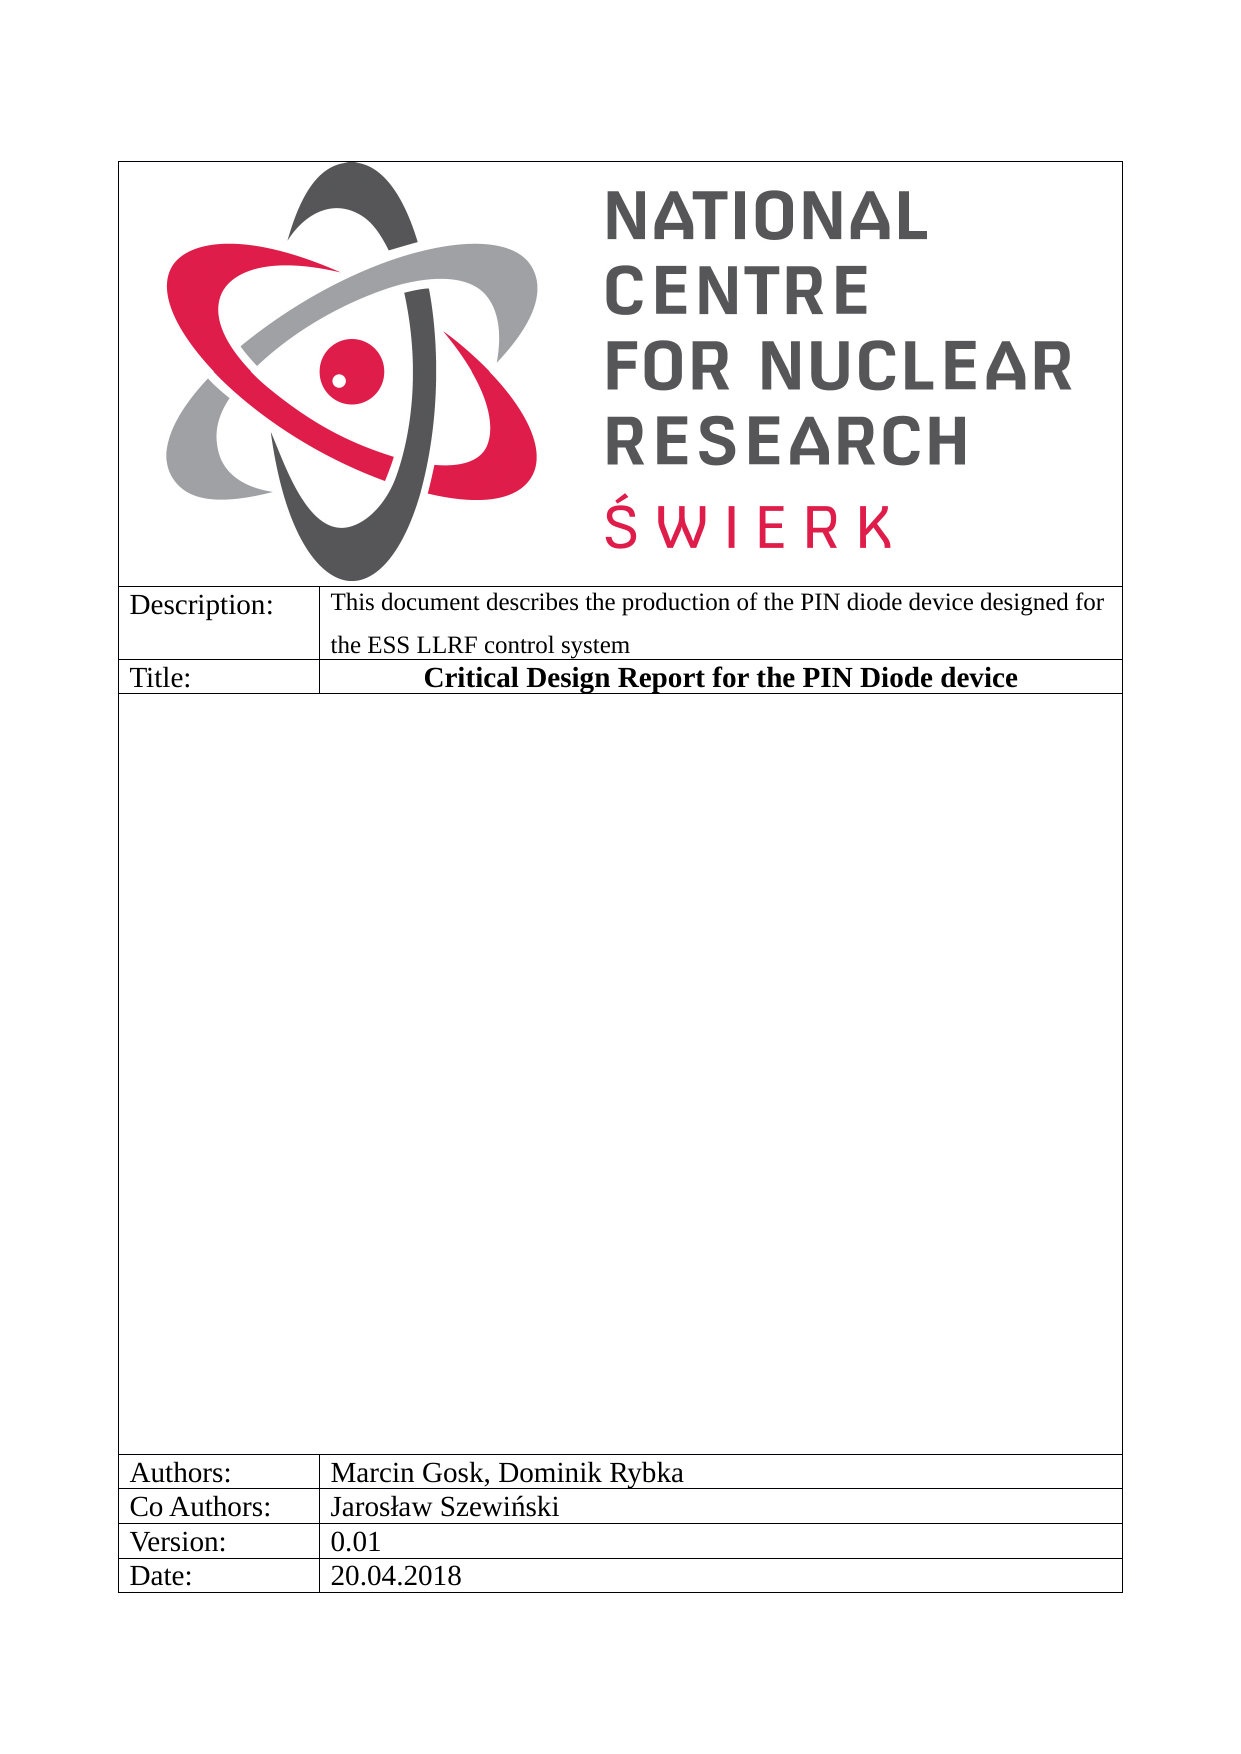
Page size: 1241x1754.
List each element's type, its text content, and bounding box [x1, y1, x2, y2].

table_cell Authors: [119, 1455, 319, 1488]
table_cell Critical Design Report for the PIN Diode device [320, 660, 1122, 693]
table_cell 20.04.2018 [320, 1559, 1122, 1592]
table_cell Marcin Gosk, Dominik Rybka [320, 1455, 1122, 1488]
table_header [119, 162, 1122, 586]
table_cell This document describes the production of the PIN diode device designed for the ESS LLRF control system [320, 587, 1122, 659]
table_cell Co Authors: [119, 1489, 319, 1523]
table_cell Version: [119, 1524, 319, 1557]
table_cell 0.01 [320, 1524, 1122, 1557]
table_cell Jarosław Szewiński [320, 1489, 1122, 1523]
picture [166, 162, 1074, 581]
table_cell Date: [119, 1559, 319, 1592]
table_cell [119, 694, 1122, 1454]
table_cell Title: [119, 660, 319, 693]
table_cell Description: [119, 587, 319, 659]
